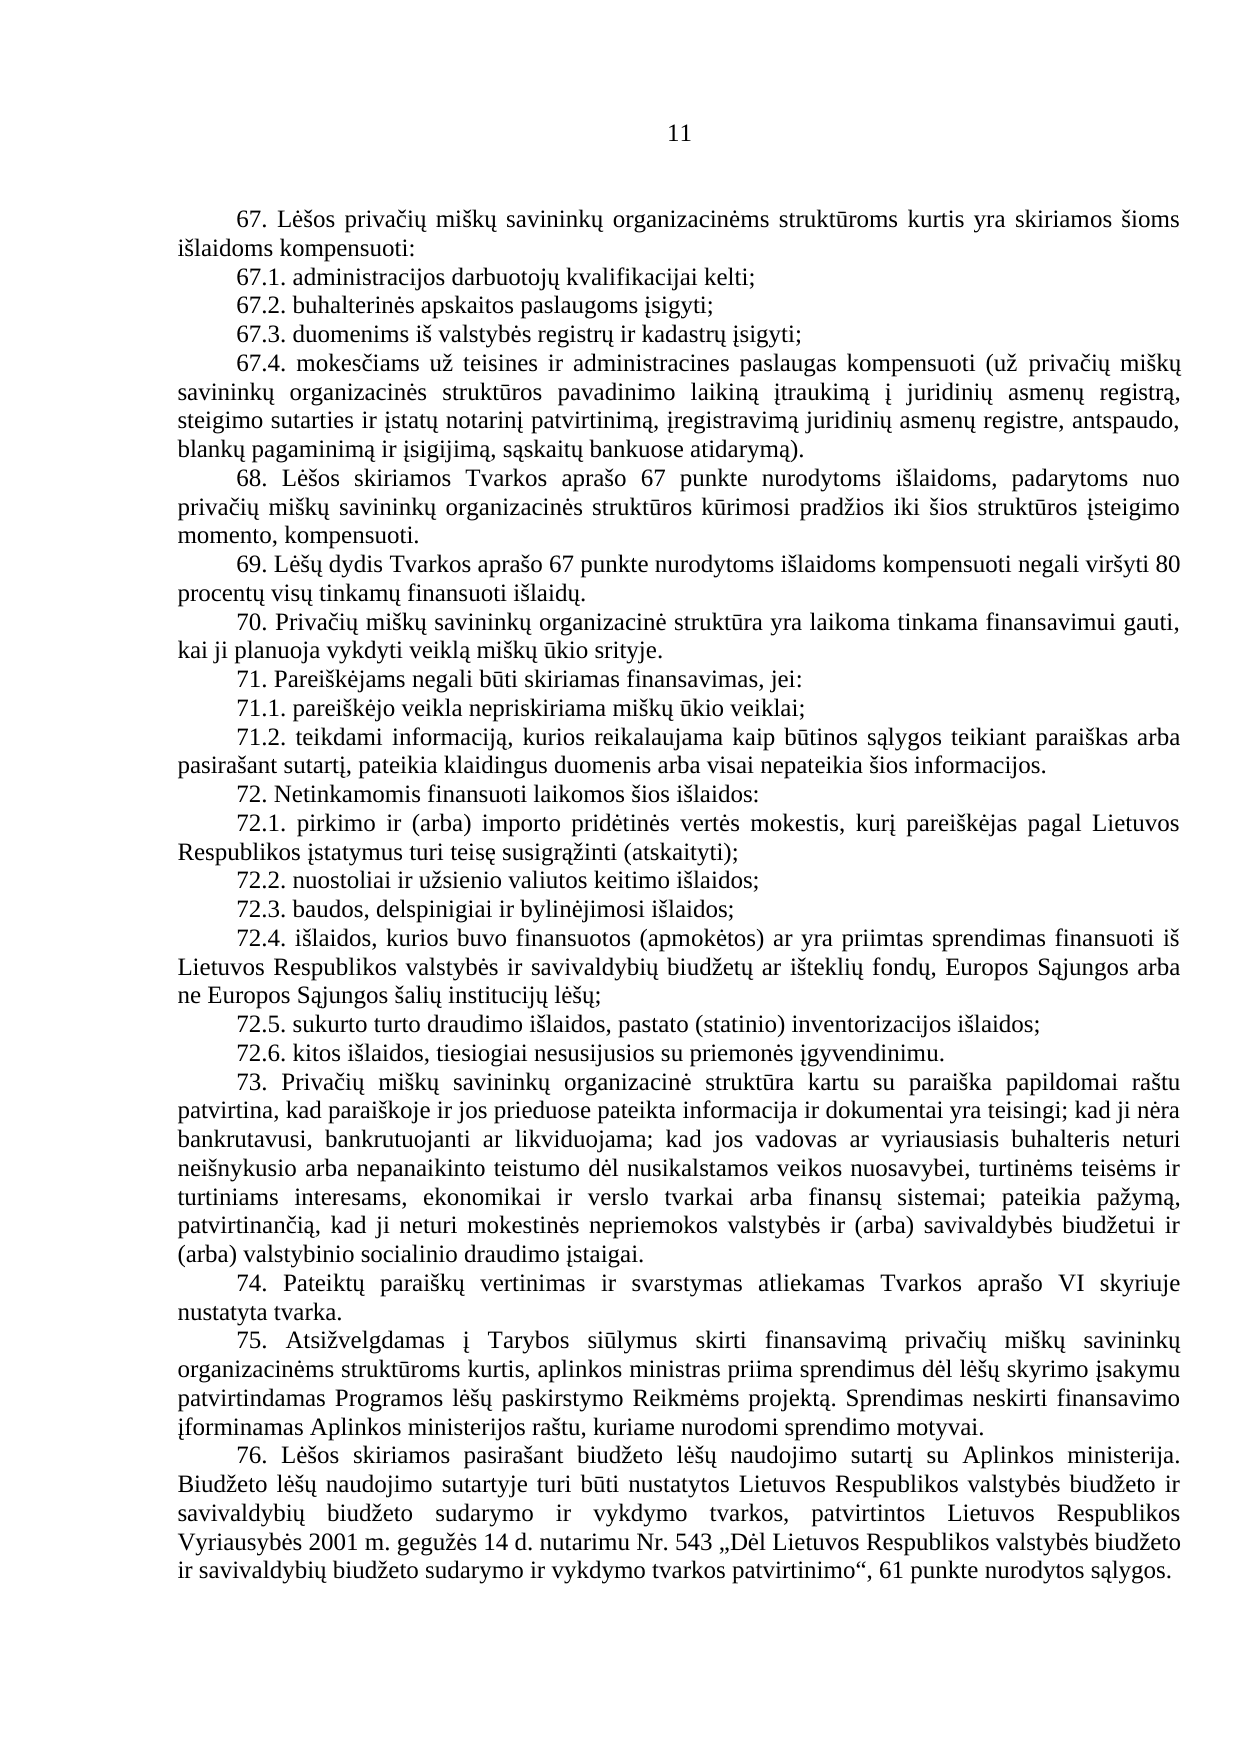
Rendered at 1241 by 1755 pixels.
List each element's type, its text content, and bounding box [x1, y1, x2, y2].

text 71. Pareiškėjams negali būti skiriamas finansavimas, jei: [177, 664, 1181, 693]
text 74. Pateiktų paraiškų vertinimas ir svarstymas atliekamas Tvarkos aprašo VI skyriuje nustatyta tvarka. [177, 1268, 1181, 1326]
text 67. Lėšos privačių miškų savininkų organizacinėms struktūroms kurtis yra skiriamos šioms išlaidoms kompensuoti: [177, 204, 1181, 262]
text 71.2. teikdami informaciją, kurios reikalaujama kaip būtinos sąlygos teikiant paraiškas arba pasirašant sutartį, pateikia klaidingus duomenis arba visai nepateikia šios informacijos. [177, 722, 1181, 779]
text 67.3. duomenims iš valstybės registrų ir kadastrų įsigyti; [177, 319, 1181, 348]
text 76. Lėšos skiriamos pasirašant biudžeto lėšų naudojimo sutartį su Aplinkos ministerija. Biudžeto lėšų naudojimo sutartyje turi būti nustatytos Lietuvos Respublikos valstybės biudžeto ir savivaldybių biudžeto sudarymo ir vykdymo tvarkos, patvirtintos Lietuvos Respublikos Vyriausybės 2001 m. gegužės 14 d. nutarimu Nr. 543 „Dėl Lietuvos Respublikos valstybės biudžeto ir savivaldybių biudžeto sudarymo ir vykdymo tvarkos patvirtinimo“, 61 punkte nurodytos sąlygos. [177, 1441, 1181, 1584]
text 75. Atsižvelgdamas į Tarybos siūlymus skirti finansavimą privačių miškų savininkų organizacinėms struktūroms kurtis, aplinkos ministras priima sprendimus dėl lėšų skyrimo įsakymu patvirtindamas Programos lėšų paskirstymo Reikmėms projektą. Sprendimas neskirti finansavimo įforminamas Aplinkos ministerijos raštu, kuriame nurodomi sprendimo motyvai. [177, 1326, 1181, 1441]
text 70. Privačių miškų savininkų organizacinė struktūra yra laikoma tinkama finansavimui gauti, kai ji planuoja vykdyti veiklą miškų ūkio srityje. [177, 607, 1181, 664]
text 72.4. išlaidos, kurios buvo finansuotos (apmokėtos) ar yra priimtas sprendimas finansuoti iš Lietuvos Respublikos valstybės ir savivaldybių biudžetų ar išteklių fondų, Europos Sąjungos arba ne Europos Sąjungos šalių institucijų lėšų; [177, 923, 1181, 1009]
text 69. Lėšų dydis Tvarkos aprašo 67 punkte nurodytoms išlaidoms kompensuoti negali viršyti 80 procentų visų tinkamų finansuoti išlaidų. [177, 549, 1181, 607]
text 72.2. nuostoliai ir užsienio valiutos keitimo išlaidos; [177, 866, 1181, 894]
text 67.4. mokesčiams už teisines ir administracines paslaugas kompensuoti (už privačių miškų savininkų organizacinės struktūros pavadinimo laikiną įtraukimą į juridinių asmenų registrą, steigimo sutarties ir įstatų notarinį patvirtinimą, įregistravimą juridinių asmenų registre, antspaudo, blankų pagaminimą ir įsigijimą, sąskaitų bankuose atidarymą). [177, 348, 1181, 463]
text 68. Lėšos skiriamos Tvarkos aprašo 67 punkte nurodytoms išlaidoms, padarytoms nuo privačių miškų savininkų organizacinės struktūros kūrimosi pradžios iki šios struktūros įsteigimo momento, kompensuoti. [177, 463, 1181, 549]
text 73. Privačių miškų savininkų organizacinė struktūra kartu su paraiška papildomai raštu patvirtina, kad paraiškoje ir jos prieduose pateikta informacija ir dokumentai yra teisingi; kad ji nėra bankrutavusi, bankrutuojanti ar likviduojama; kad jos vadovas ar vyriausiasis buhalteris neturi neišnykusio arba nepanaikinto teistumo dėl nusikalstamos veikos nuosavybei, turtinėms teisėms ir turtiniams interesams, ekonomikai ir verslo tvarkai arba finansų sistemai; pateikia pažymą, patvirtinančią, kad ji neturi mokestinės nepriemokos valstybės ir (arba) savivaldybės biudžetui ir (arba) valstybinio socialinio draudimo įstaigai. [177, 1067, 1181, 1268]
text 67.1. administracijos darbuotojų kvalifikacijai kelti; [177, 262, 1181, 291]
text 72.6. kitos išlaidos, tiesiogiai nesusijusios su priemonės įgyvendinimu. [177, 1038, 1181, 1067]
text 72.3. baudos, delspinigiai ir bylinėjimosi išlaidos; [177, 894, 1181, 923]
text 67.2. buhalterinės apskaitos paslaugoms įsigyti; [177, 291, 1181, 319]
text 72. Netinkamomis finansuoti laikomos šios išlaidos: [177, 779, 1181, 808]
text 72.5. sukurto turto draudimo išlaidos, pastato (statinio) inventorizacijos išlaidos; [177, 1009, 1181, 1038]
text 71.1. pareiškėjo veikla nepriskiriama miškų ūkio veiklai; [177, 693, 1181, 722]
text 72.1. pirkimo ir (arba) importo pridėtinės vertės mokestis, kurį pareiškėjas pagal Lietuvos Respublikos įstatymus turi teisę susigrąžinti (atskaityti); [177, 808, 1181, 866]
